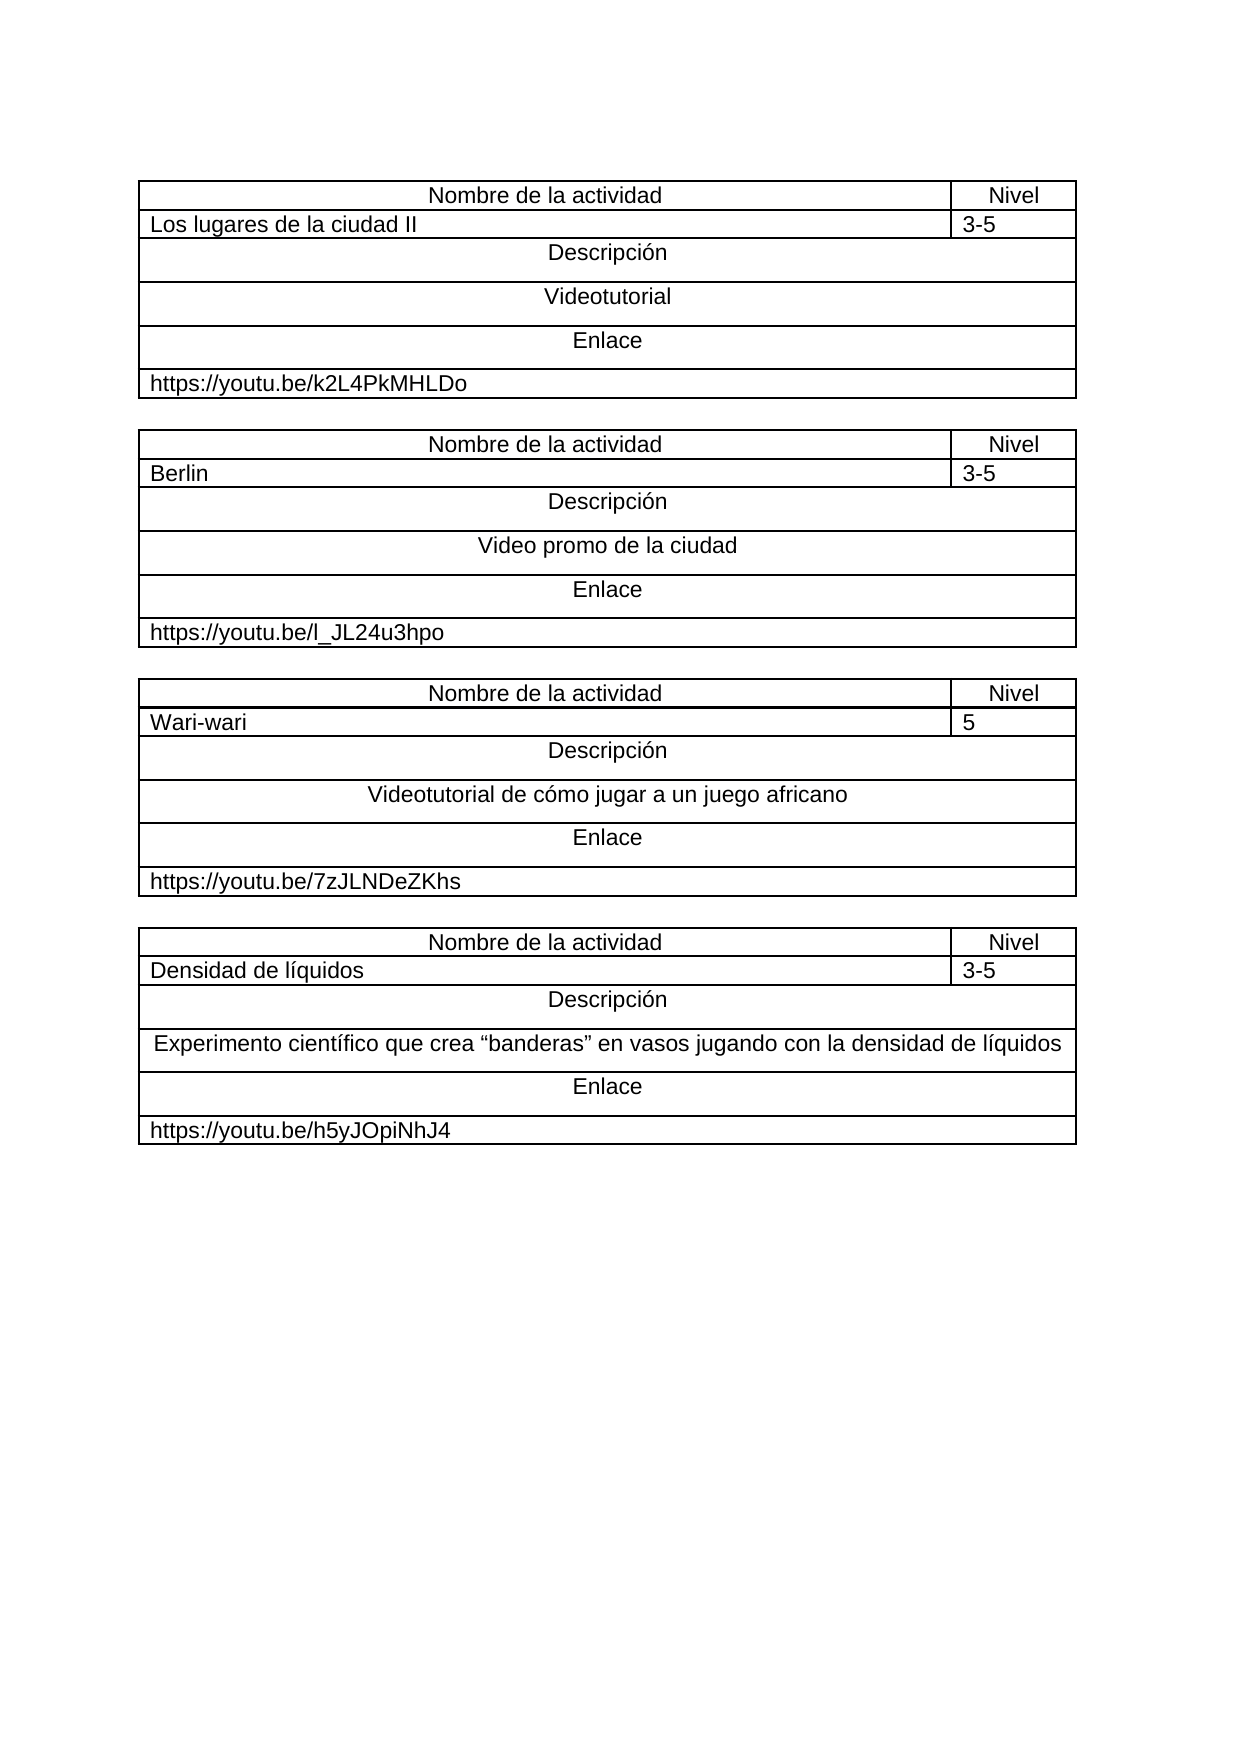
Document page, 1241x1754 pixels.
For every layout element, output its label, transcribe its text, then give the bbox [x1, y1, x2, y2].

table_cell https://youtu.be/7zJLNDeZKhs [140, 868, 1075, 894]
table_cell Experimento científico que crea “banderas” en vasos jugando con la densidad de líquidos [140, 1030, 1075, 1071]
table_cell Descripción [140, 488, 1075, 530]
table_cell 5 [952, 709, 1075, 735]
table_cell 3-5 [952, 211, 1075, 237]
table_header Nombre de la actividad [140, 680, 950, 706]
table_cell Videotutorial de cómo jugar a un juego africano [140, 781, 1075, 822]
table_header Nombre de la actividad [140, 929, 950, 955]
table_cell Wari-wari [140, 709, 950, 735]
table_cell Densidad de líquidos [140, 957, 950, 984]
table_header Nivel [952, 929, 1075, 955]
table_cell Los lugares de la ciudad II [140, 211, 950, 237]
table_header Nombre de la actividad [140, 182, 950, 209]
table_cell https://youtu.be/k2L4PkMHLDo [140, 370, 1075, 397]
table_cell https://youtu.be/l_JL24u3hpo [140, 619, 1075, 646]
table_cell Enlace [140, 1073, 1075, 1115]
table_cell Descripción [140, 239, 1075, 281]
table_cell Berlin [140, 460, 950, 486]
table_cell Descripción [140, 737, 1075, 778]
table_cell 3-5 [952, 460, 1075, 486]
table_header Nivel [952, 431, 1075, 457]
table_header Nivel [952, 680, 1075, 706]
table_cell Enlace [140, 327, 1075, 368]
table_cell Enlace [140, 824, 1075, 866]
table_cell Descripción [140, 986, 1075, 1027]
table_cell https://youtu.be/h5yJOpiNhJ4 [140, 1117, 1075, 1143]
table_cell Video promo de la ciudad [140, 532, 1075, 573]
table_cell Enlace [140, 576, 1075, 617]
table_header Nivel [952, 182, 1075, 209]
table_header Nombre de la actividad [140, 431, 950, 457]
table_cell 3-5 [952, 957, 1075, 984]
table_cell Videotutorial [140, 283, 1075, 324]
